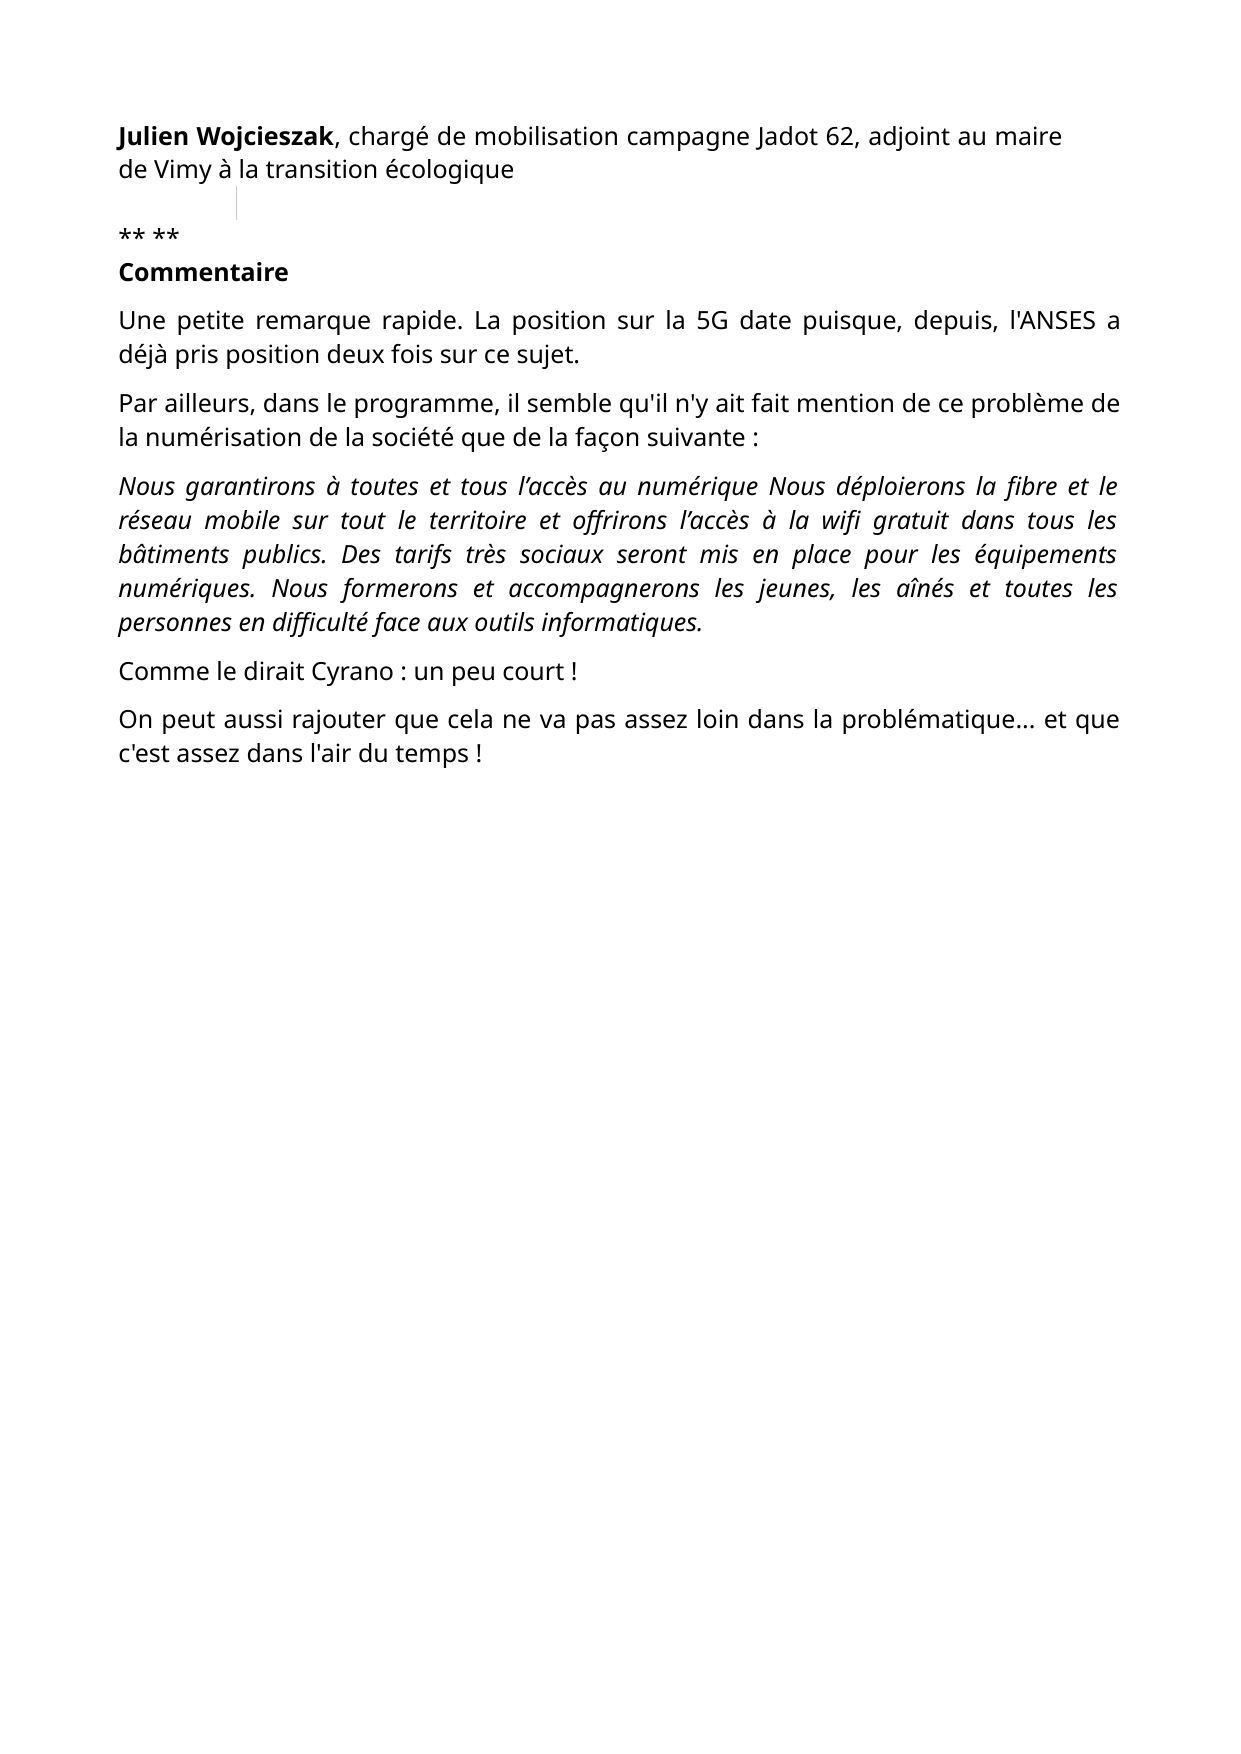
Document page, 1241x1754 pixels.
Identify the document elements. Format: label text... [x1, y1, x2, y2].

text Nous garantirons à toutes et tous l’accès au numérique Nous déploierons la fibre et le réseau mobile sur tout le territoire et offrirons l’accès à la wifi gratuit dans tous les bâtiments publics. Des tarifs très sociaux seront mis en place pour les équipements numériques. Nous formerons et accompagnerons les jeunes, les aînés et toutes les personnes en difficulté face aux outils informatiques. [118, 468, 1122, 639]
text ** ** [118, 220, 1122, 254]
text Commentaire [118, 254, 1122, 288]
text Par ailleurs, dans le programme, il semble qu'il n'y ait fait mention de ce problème de la numérisation de la société que de la façon suivante : [118, 386, 1122, 454]
text Julien Wojcieszak, chargé de mobilisation campagne Jadot 62, adjoint au maire de Vimy à la transition écologique [118, 118, 1063, 186]
text Comme le dirait Cyrano : un peu court ! [118, 653, 1122, 687]
text Une petite remarque rapide. La position sur la 5G date puisque, depuis, l'ANSES a déjà pris position deux fois sur ce sujet. [118, 303, 1122, 371]
text On peut aussi rajouter que cela ne va pas assez loin dans la problématique... et que c'est assez dans l'air du temps ! [118, 702, 1122, 770]
